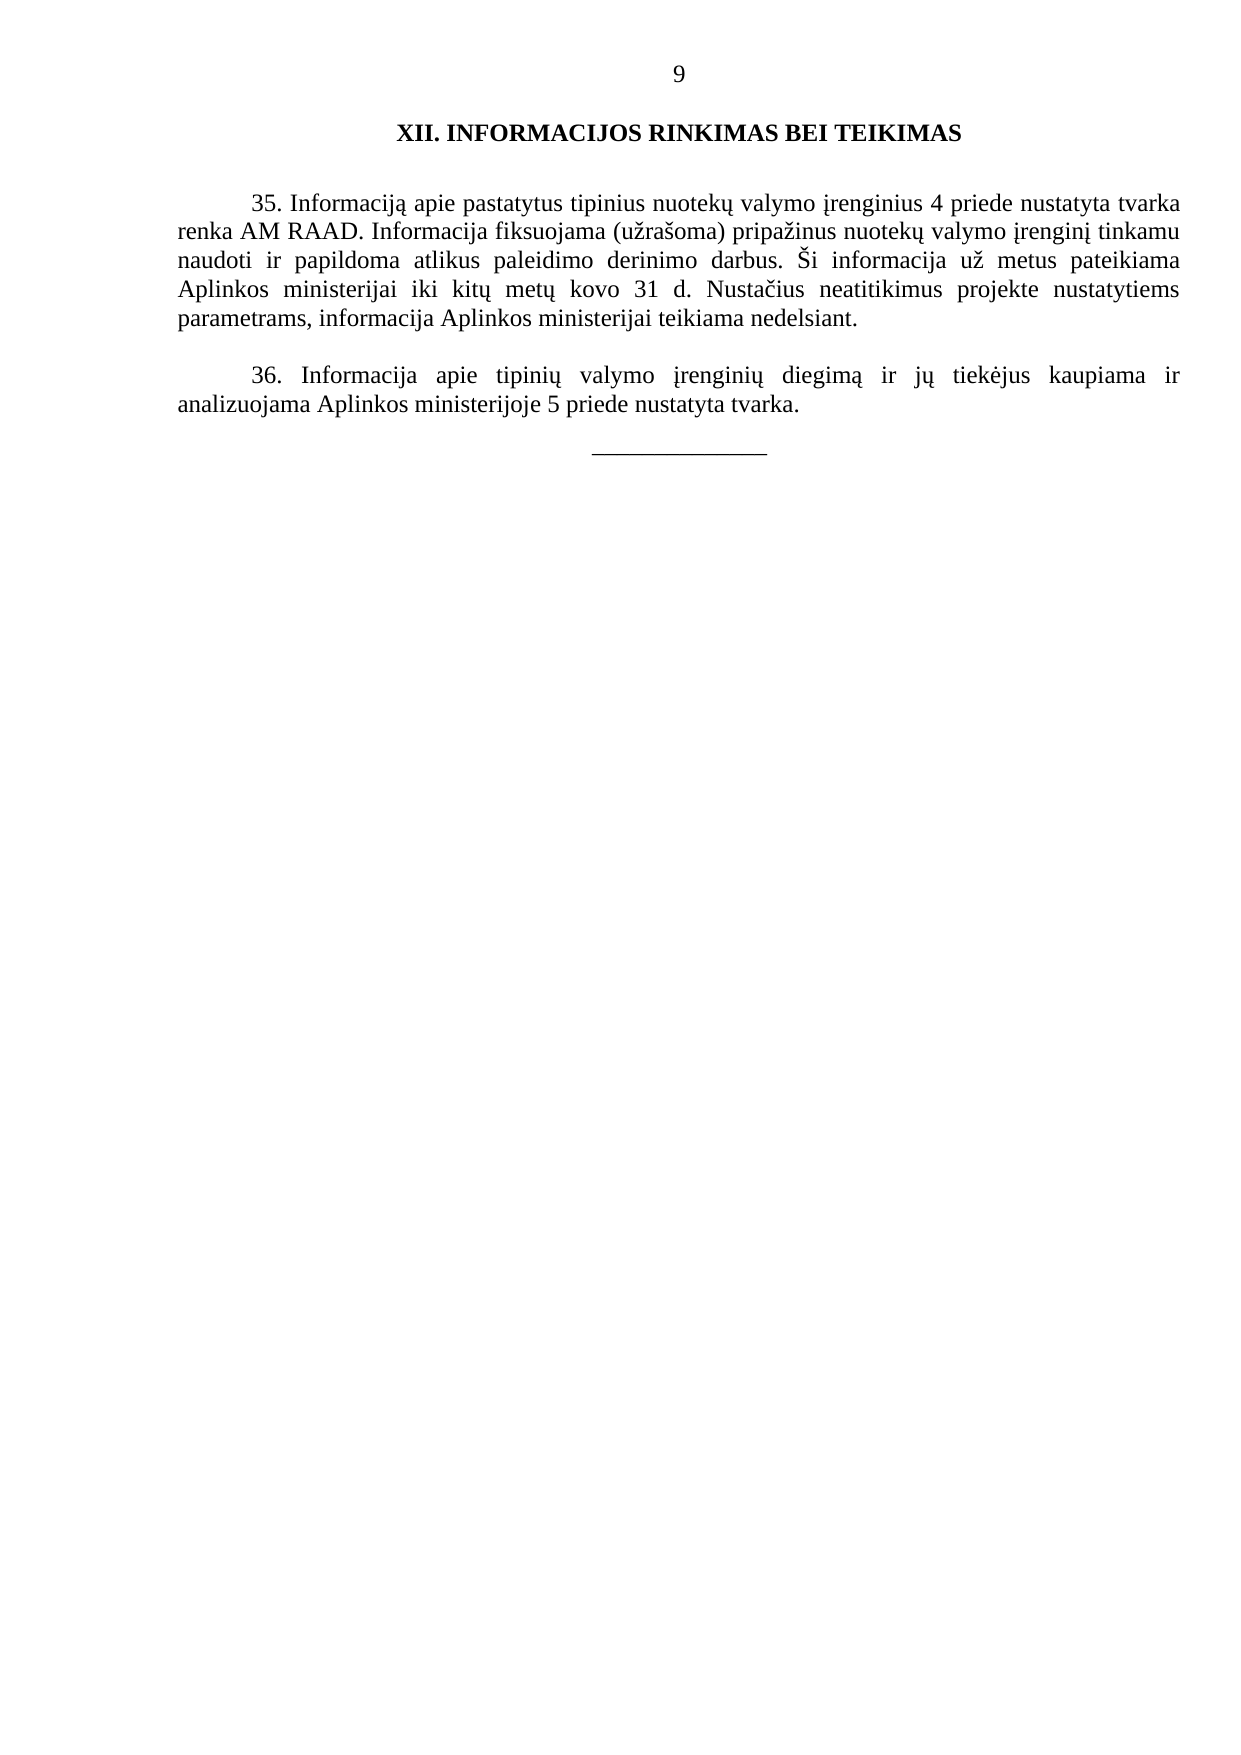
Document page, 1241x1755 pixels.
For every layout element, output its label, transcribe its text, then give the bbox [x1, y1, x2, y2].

text 36. Informacija apie tipinių valymo įrenginių diegimą ir jų tiekėjus kaupiama ir analizuojama Aplinkos ministerijoje 5 priede nustatyta tvarka. [177, 360, 1181, 418]
text ______________ [177, 429, 1181, 458]
text 35. Informaciją apie pastatytus tipinius nuotekų valymo įrenginius 4 priede nustatyta tvarka renka AM RAAD. Informacija fiksuojama (užrašoma) pripažinus nuotekų valymo įrenginį tinkamu naudoti ir papildoma atlikus paleidimo derinimo darbus. Ši informacija už metus pateikiama Aplinkos ministerijai iki kitų metų kovo 31 d. Nustačius neatitikimus projekte nustatytiems parametrams, informacija Aplinkos ministerijai teikiama nedelsiant. [177, 188, 1181, 331]
text XII. INFORMACIJOS RINKIMAS BEI TEIKIMAS [177, 118, 1181, 147]
